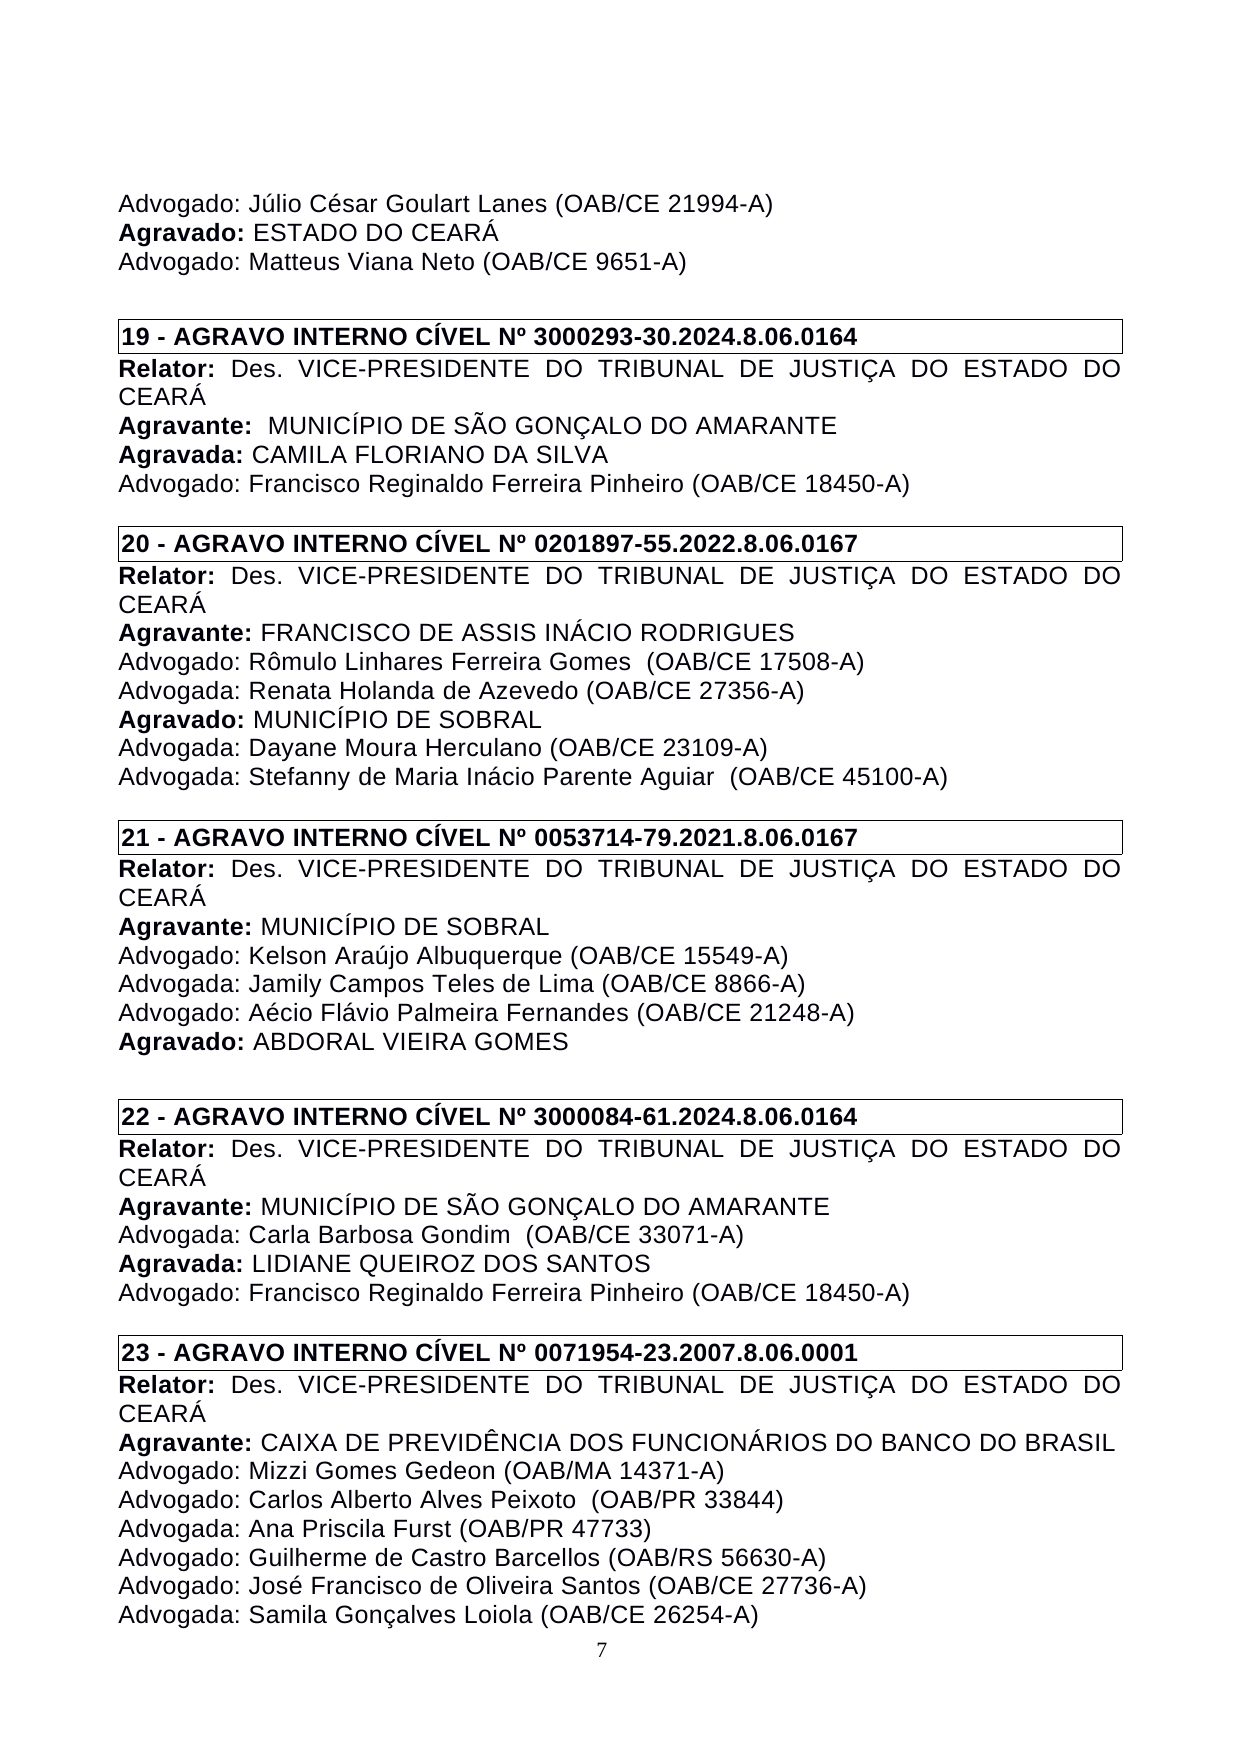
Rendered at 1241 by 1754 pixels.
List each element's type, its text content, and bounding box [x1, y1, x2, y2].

text Advogado: Kelson Araújo Albuquerque (OAB/CE 15549-A) [118, 941, 1122, 969]
text Agravado: ABDORAL VIEIRA GOMES [118, 1027, 1122, 1056]
text Advogado: Matteus Viana Neto (OAB/CE 9651-A) [118, 246, 1122, 275]
text Agravante: FRANCISCO DE ASSIS INÁCIO RODRIGUES [118, 618, 1122, 647]
text Advogado: Rômulo Linhares Ferreira Gomes (OAB/CE 17508-A) [118, 647, 1122, 676]
text Relator: Des. VICE-PRESIDENTE DO TRIBUNAL DE JUSTIÇA DO ESTADO DO CEARÁ [118, 562, 1122, 618]
text Advogado: Francisco Reginaldo Ferreira Pinheiro (OAB/CE 18450-A) [118, 468, 1122, 497]
text 21 - AGRAVO INTERNO CÍVEL Nº 0053714-79.2021.8.06.0167 [119, 821, 1122, 854]
text Advogada: Carla Barbosa Gondim (OAB/CE 33071-A) [118, 1220, 1122, 1249]
text Advogada: Jamily Campos Teles de Lima (OAB/CE 8866-A) [118, 969, 1122, 998]
text Relator: Des. VICE-PRESIDENTE DO TRIBUNAL DE JUSTIÇA DO ESTADO DO CEARÁ [118, 1371, 1122, 1427]
text Advogado: Júlio César Goulart Lanes (OAB/CE 21994-A) [118, 189, 1122, 218]
text Advogada: Stefanny de Maria Inácio Parente Aguiar (OAB/CE 45100-A) [118, 762, 1122, 791]
text Advogado: José Francisco de Oliveira Santos (OAB/CE 27736-A) [118, 1571, 1122, 1600]
text Advogado: Aécio Flávio Palmeira Fernandes (OAB/CE 21248-A) [118, 998, 1122, 1027]
text Relator: Des. VICE-PRESIDENTE DO TRIBUNAL DE JUSTIÇA DO ESTADO DO CEARÁ [118, 354, 1122, 411]
text Relator: Des. VICE-PRESIDENTE DO TRIBUNAL DE JUSTIÇA DO ESTADO DO CEARÁ [118, 855, 1122, 912]
text 20 - AGRAVO INTERNO CÍVEL Nº 0201897-55.2022.8.06.0167 [119, 527, 1122, 561]
text Relator: Des. VICE-PRESIDENTE DO TRIBUNAL DE JUSTIÇA DO ESTADO DO CEARÁ [118, 1135, 1122, 1191]
text Advogada: Samila Gonçalves Loiola (OAB/CE 26254-A) [118, 1600, 1122, 1629]
text Advogada: Renata Holanda de Azevedo (OAB/CE 27356-A) [118, 676, 1122, 704]
text Agravado: ESTADO DO CEARÁ [118, 218, 1122, 246]
text Advogado: Carlos Alberto Alves Peixoto (OAB/PR 33844) [118, 1485, 1122, 1514]
text 19 - AGRAVO INTERNO CÍVEL Nº 3000293-30.2024.8.06.0164 [119, 320, 1122, 353]
text 22 - AGRAVO INTERNO CÍVEL Nº 3000084-61.2024.8.06.0164 [119, 1100, 1122, 1134]
text Advogado: Francisco Reginaldo Ferreira Pinheiro (OAB/CE 18450-A) [118, 1278, 1122, 1306]
text Agravante: CAIXA DE PREVIDÊNCIA DOS FUNCIONÁRIOS DO BANCO DO BRASIL [118, 1427, 1122, 1456]
text 23 - AGRAVO INTERNO CÍVEL Nº 0071954-23.2007.8.06.0001 [119, 1336, 1122, 1370]
text Agravado: MUNICÍPIO DE SOBRAL [118, 704, 1122, 733]
text Advogada: Ana Priscila Furst (OAB/PR 47733) [118, 1514, 1122, 1542]
text Agravante: MUNICÍPIO DE SÃO GONÇALO DO AMARANTE [118, 1191, 1122, 1220]
text Agravada: CAMILA FLORIANO DA SILVA [118, 440, 1122, 468]
text Agravada: LIDIANE QUEIROZ DOS SANTOS [118, 1249, 1122, 1278]
text Agravante: MUNICÍPIO DE SOBRAL [118, 912, 1122, 941]
text Agravante: MUNICÍPIO DE SÃO GONÇALO DO AMARANTE [118, 411, 1122, 440]
text Advogada: Dayane Moura Herculano (OAB/CE 23109-A) [118, 733, 1122, 762]
text Advogado: Guilherme de Castro Barcellos (OAB/RS 56630-A) [118, 1542, 1122, 1571]
text Advogado: Mizzi Gomes Gedeon (OAB/MA 14371-A) [118, 1456, 1122, 1485]
